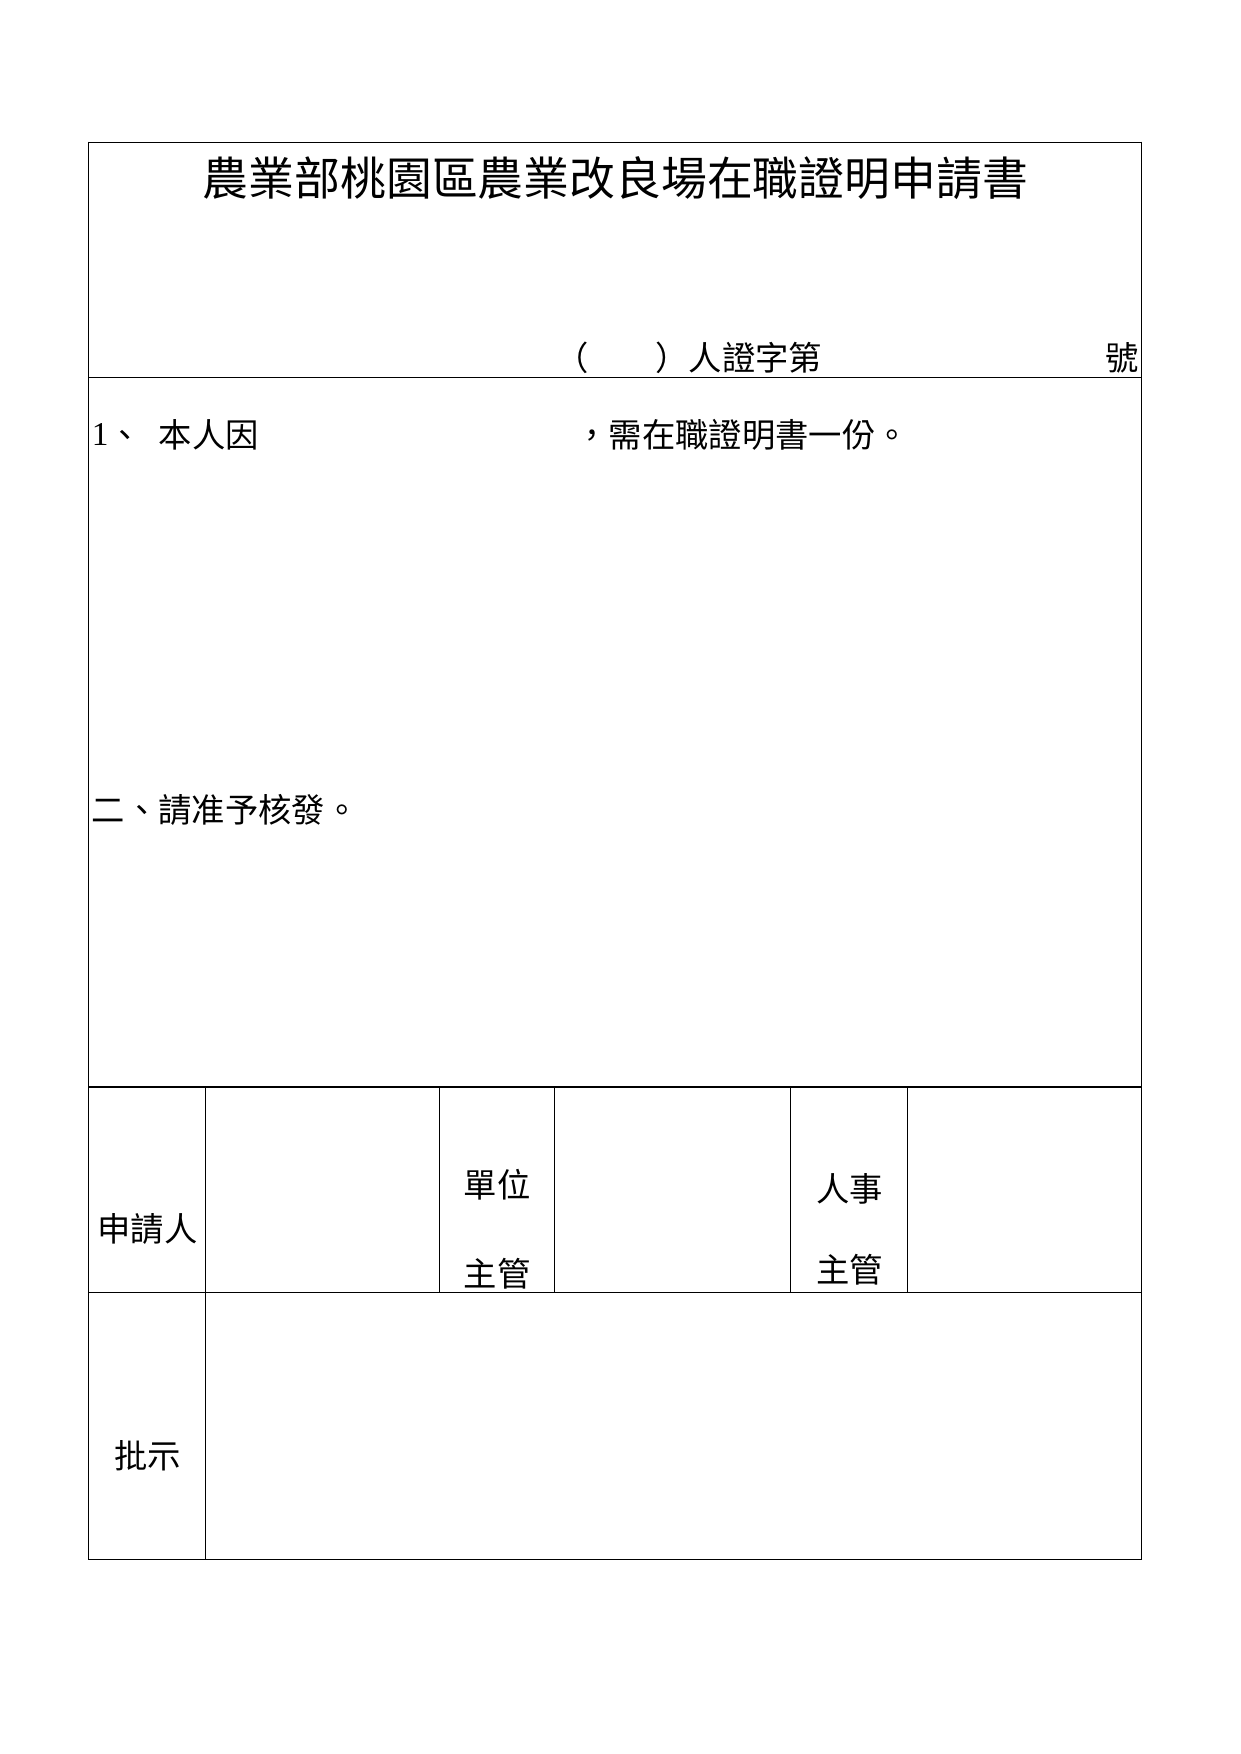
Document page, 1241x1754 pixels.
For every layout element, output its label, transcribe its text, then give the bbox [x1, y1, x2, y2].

table_header 農業部桃園區農業改良場在職證明申請書 （ ）人證字第 號 [89, 143, 1141, 377]
table_cell [206, 1293, 1141, 1558]
table_cell 批示 [89, 1293, 205, 1558]
table_cell 單位 主管 [440, 1088, 554, 1292]
table_cell [555, 1088, 790, 1292]
table_cell 申請人 [89, 1088, 205, 1292]
table_cell 人事 主管 [791, 1088, 907, 1292]
table_cell [206, 1088, 439, 1292]
table_cell 本人因 ，需在職證明書一份。 二、請准予核發。 [89, 378, 1141, 1086]
table_cell [908, 1088, 1141, 1292]
